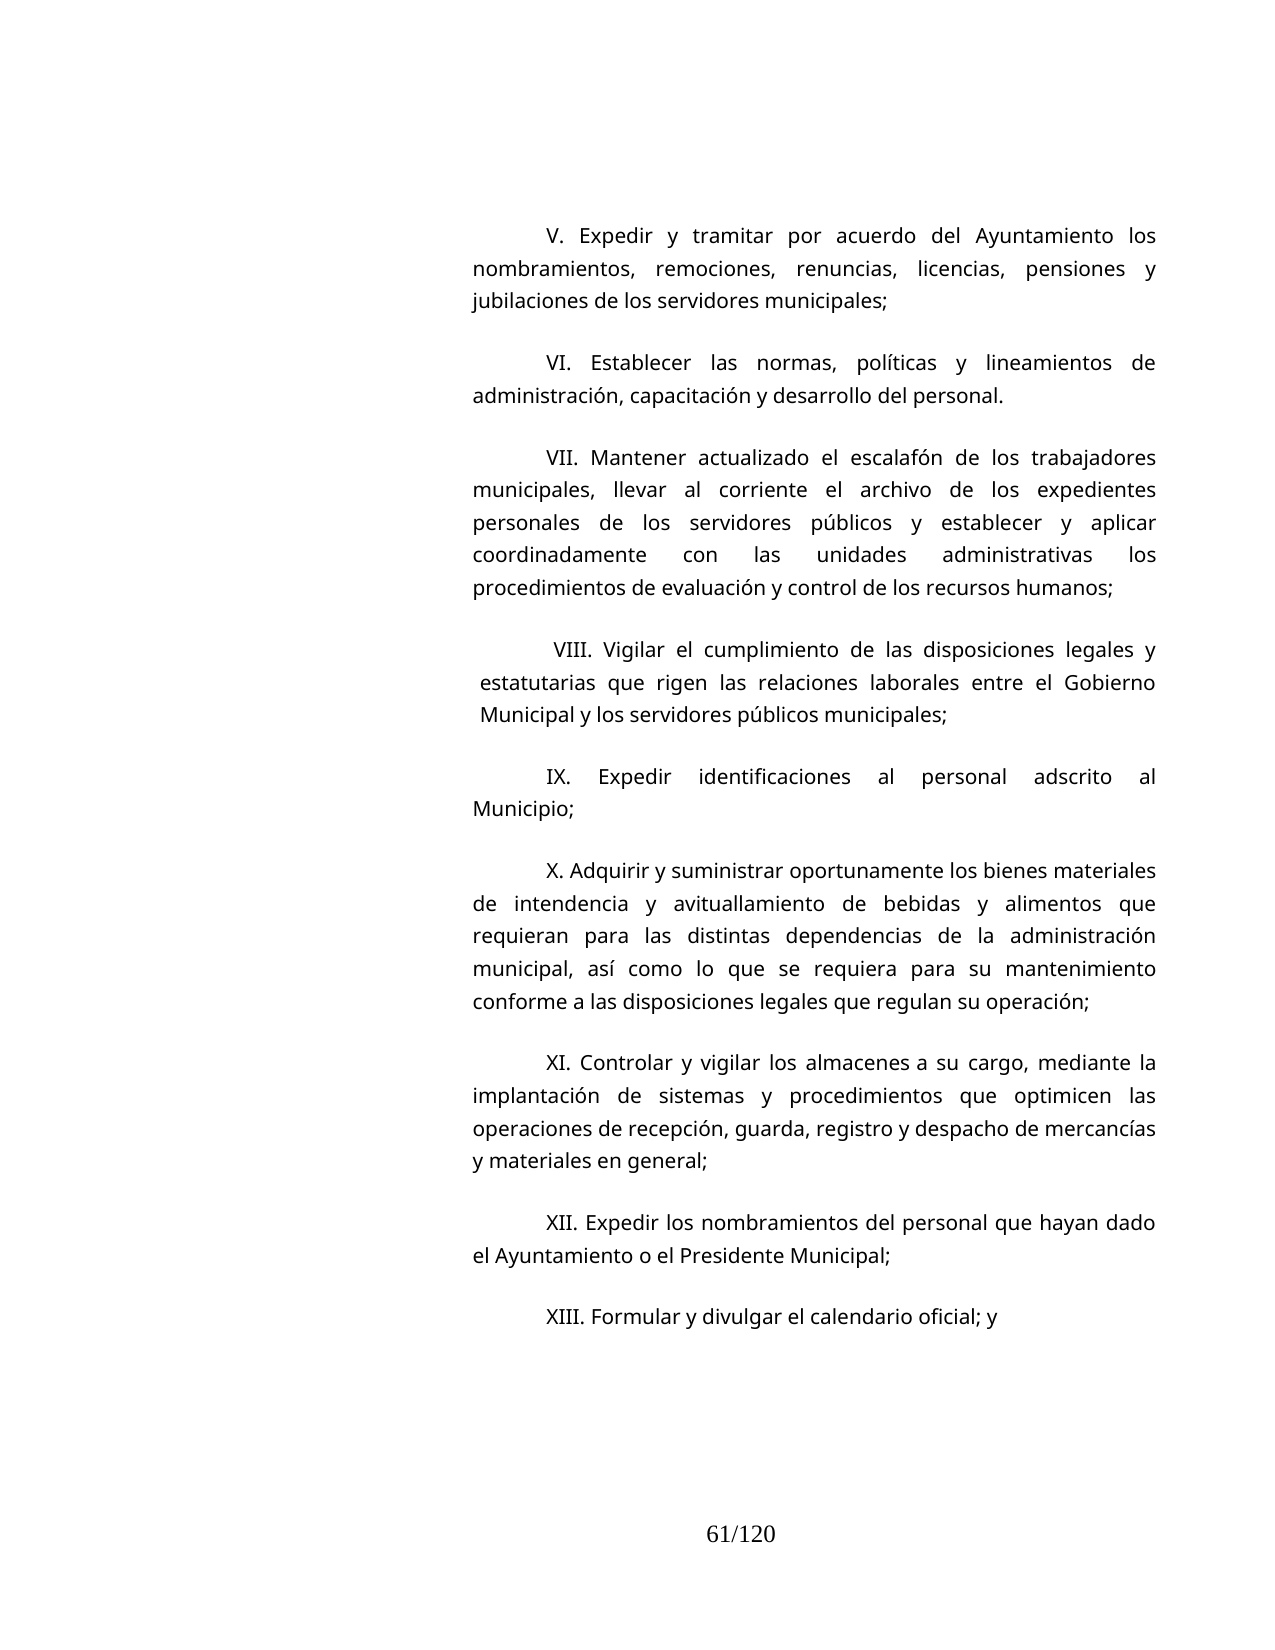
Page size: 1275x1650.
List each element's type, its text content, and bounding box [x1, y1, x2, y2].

text XIII. Formular y divulgar el calendario oficial; y [472, 1302, 1157, 1331]
text V. Expedir y tramitar por acuerdo del Ayuntamiento los nombramientos, remociones, renuncias, licencias, pensiones y jubilaciones de los servidores municipales; [472, 221, 1157, 315]
text IX. Expedir identificaciones al personal adscrito al Municipio; [472, 762, 1157, 823]
text XI. Controlar y vigilar los almacenes a su cargo, mediante la implantación de sistemas y procedimientos que optimicen las operaciones de recepción, guarda, registro y despacho de mercancías y materiales en general; [472, 1048, 1157, 1175]
text VIII. Vigilar el cumplimiento de las disposiciones legales y estatutarias que rigen las relaciones laborales entre el Gobierno Municipal y los servidores públicos municipales; [479, 635, 1157, 729]
text VII. Mantener actualizado el escalafón de los trabajadores municipales, llevar al corriente el archivo de los expedientes personales de los servidores públicos y establecer y aplicar coordinadamente con las unidades administrativas los procedimientos de evaluación y control de los recursos humanos; [472, 443, 1157, 602]
text XII. Expedir los nombramientos del personal que hayan dado el Ayuntamiento o el Presidente Municipal; [472, 1208, 1157, 1269]
text X. Adquirir y suministrar oportunamente los bienes materiales de intendencia y avituallamiento de bebidas y alimentos que requieran para las distintas dependencias de la administración municipal, así como lo que se requiera para su mantenimiento conforme a las disposiciones legales que regulan su operación; [472, 856, 1157, 1015]
text VI. Establecer las normas, políticas y lineamientos de administración, capacitación y desarrollo del personal. [472, 348, 1157, 409]
